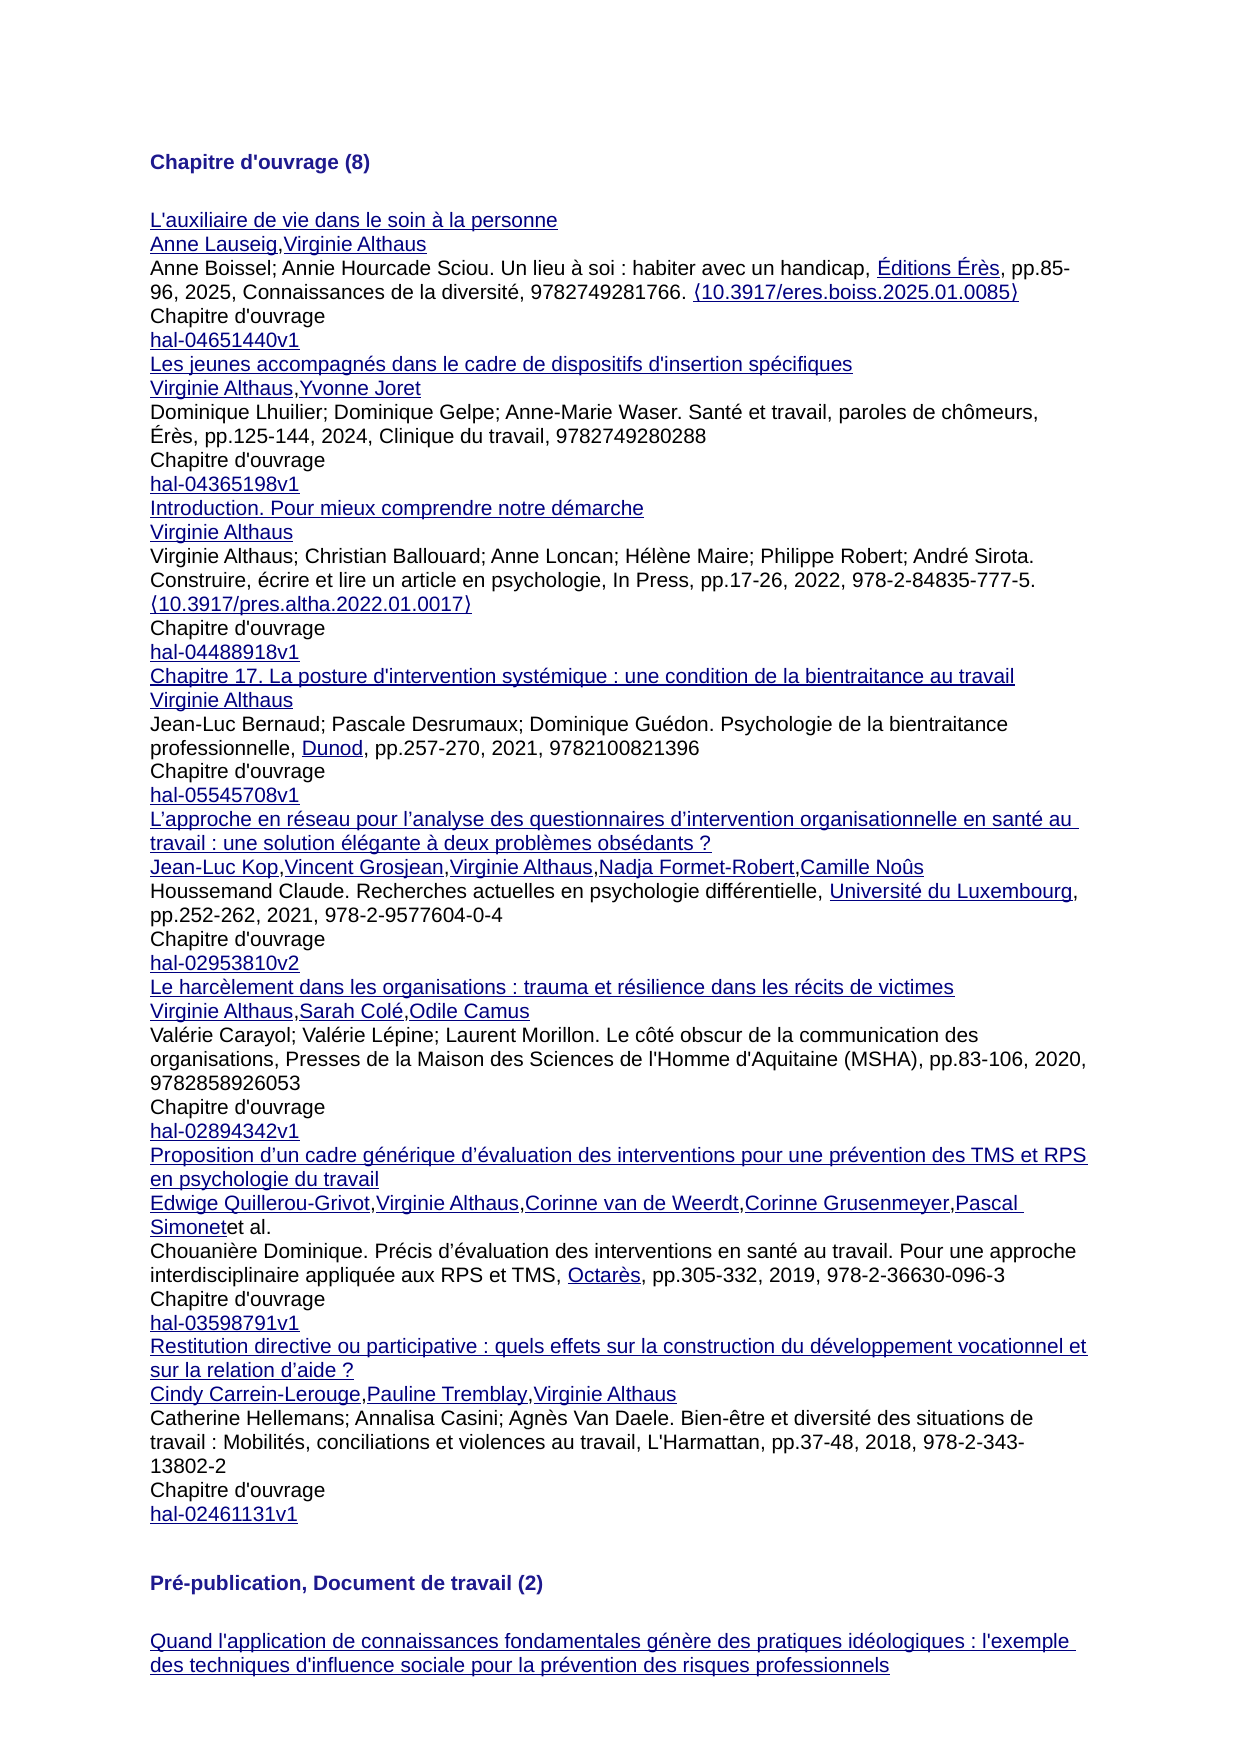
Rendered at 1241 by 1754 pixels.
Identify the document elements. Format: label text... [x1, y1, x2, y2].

table_header L'auxiliaire de vie dans le soin à la personne Anne Lauseig,Virginie Althaus Anne Boissel; Annie Hourcade Sciou. Un lieu à soi : habiter avec un handicap, Éditions Érès, pp.85-96, 2025, Connaissances de la diversité, 9782749281766. ⟨10.3917/eres.boiss.2025.01.0085⟩ Chapitre d'ouvrage hal-04651440v1 [150, 208, 1090, 352]
table_cell Les jeunes accompagnés dans le cadre de dispositifs d'insertion spécifiques Virginie Althaus,Yvonne Joret Dominique Lhuilier; Dominique Gelpe; Anne-Marie Waser. Santé et travail, paroles de chômeurs, Érès, pp.125-144, 2024, Clinique du travail, 9782749280288 Chapitre d'ouvrage hal-04365198v1 [150, 352, 1090, 496]
table_cell Proposition d’un cadre générique d’évaluation des interventions pour une prévention des TMS et RPS en psychologie du travail Edwige Quillerou-Grivot,Virginie Althaus,Corinne van de Weerdt,Corinne Grusenmeyer,Pascal Simonetet al. Chouanière Dominique. Précis d’évaluation des interventions en santé au travail. Pour une approche interdisciplinaire appliquée aux RPS et TMS, Octarès, pp.305-332, 2019, 978-2-36630-096-3 Chapitre d'ouvrage hal-03598791v1 [150, 1143, 1090, 1334]
table_cell L’approche en réseau pour l’analyse des questionnaires d’intervention organisationnelle en santé au travail : une solution élégante à deux problèmes obsédants ? Jean-Luc Kop,Vincent Grosjean,Virginie Althaus,Nadja Formet-Robert,Camille Noûs Houssemand Claude. Recherches actuelles en psychologie différentielle, Université du Luxembourg, pp.252-262, 2021, 978-2-9577604-0-4 Chapitre d'ouvrage hal-02953810v2 [150, 807, 1090, 975]
table_cell Chapitre 17. La posture d'intervention systémique : une condition de la bientraitance au travail Virginie Althaus Jean-Luc Bernaud; Pascale Desrumaux; Dominique Guédon. Psychologie de la bientraitance professionnelle, Dunod, pp.257-270, 2021, 9782100821396 Chapitre d'ouvrage hal-05545708v1 [150, 664, 1090, 807]
subtitle Pré-publication, Document de travail (2) [150, 1571, 1090, 1595]
table_cell Introduction. Pour mieux comprendre notre démarche Virginie Althaus Virginie Althaus; Christian Ballouard; Anne Loncan; Hélène Maire; Philippe Robert; André Sirota. Construire, écrire et lire un article en psychologie, In Press, pp.17-26, 2022, 978-2-84835-777-5. ⟨10.3917/pres.altha.2022.01.0017⟩ Chapitre d'ouvrage hal-04488918v1 [150, 496, 1090, 663]
subtitle Chapitre d'ouvrage (8) [150, 150, 1090, 174]
table_header Quand l'application de connaissances fondamentales génère des pratiques idéologiques : l'exemple des techniques d'influence sociale pour la prévention des risques professionnels [150, 1629, 1090, 1677]
table_cell Restitution directive ou participative : quels effets sur la construction du développement vocationnel et sur la relation d’aide ? Cindy Carrein-Lerouge,Pauline Tremblay,Virginie Althaus Catherine Hellemans; Annalisa Casini; Agnès Van Daele. Bien-être et diversité des situations de travail : Mobilités, conciliations et violences au travail, L'Harmattan, pp.37-48, 2018, 978-2-343-13802-2 Chapitre d'ouvrage hal-02461131v1 [150, 1334, 1090, 1526]
table_cell Le harcèlement dans les organisations : trauma et résilience dans les récits de victimes Virginie Althaus,Sarah Colé,Odile Camus Valérie Carayol; Valérie Lépine; Laurent Morillon. Le côté obscur de la communication des organisations, Presses de la Maison des Sciences de l'Homme d'Aquitaine (MSHA), pp.83-106, 2020, 9782858926053 Chapitre d'ouvrage hal-02894342v1 [150, 975, 1090, 1143]
